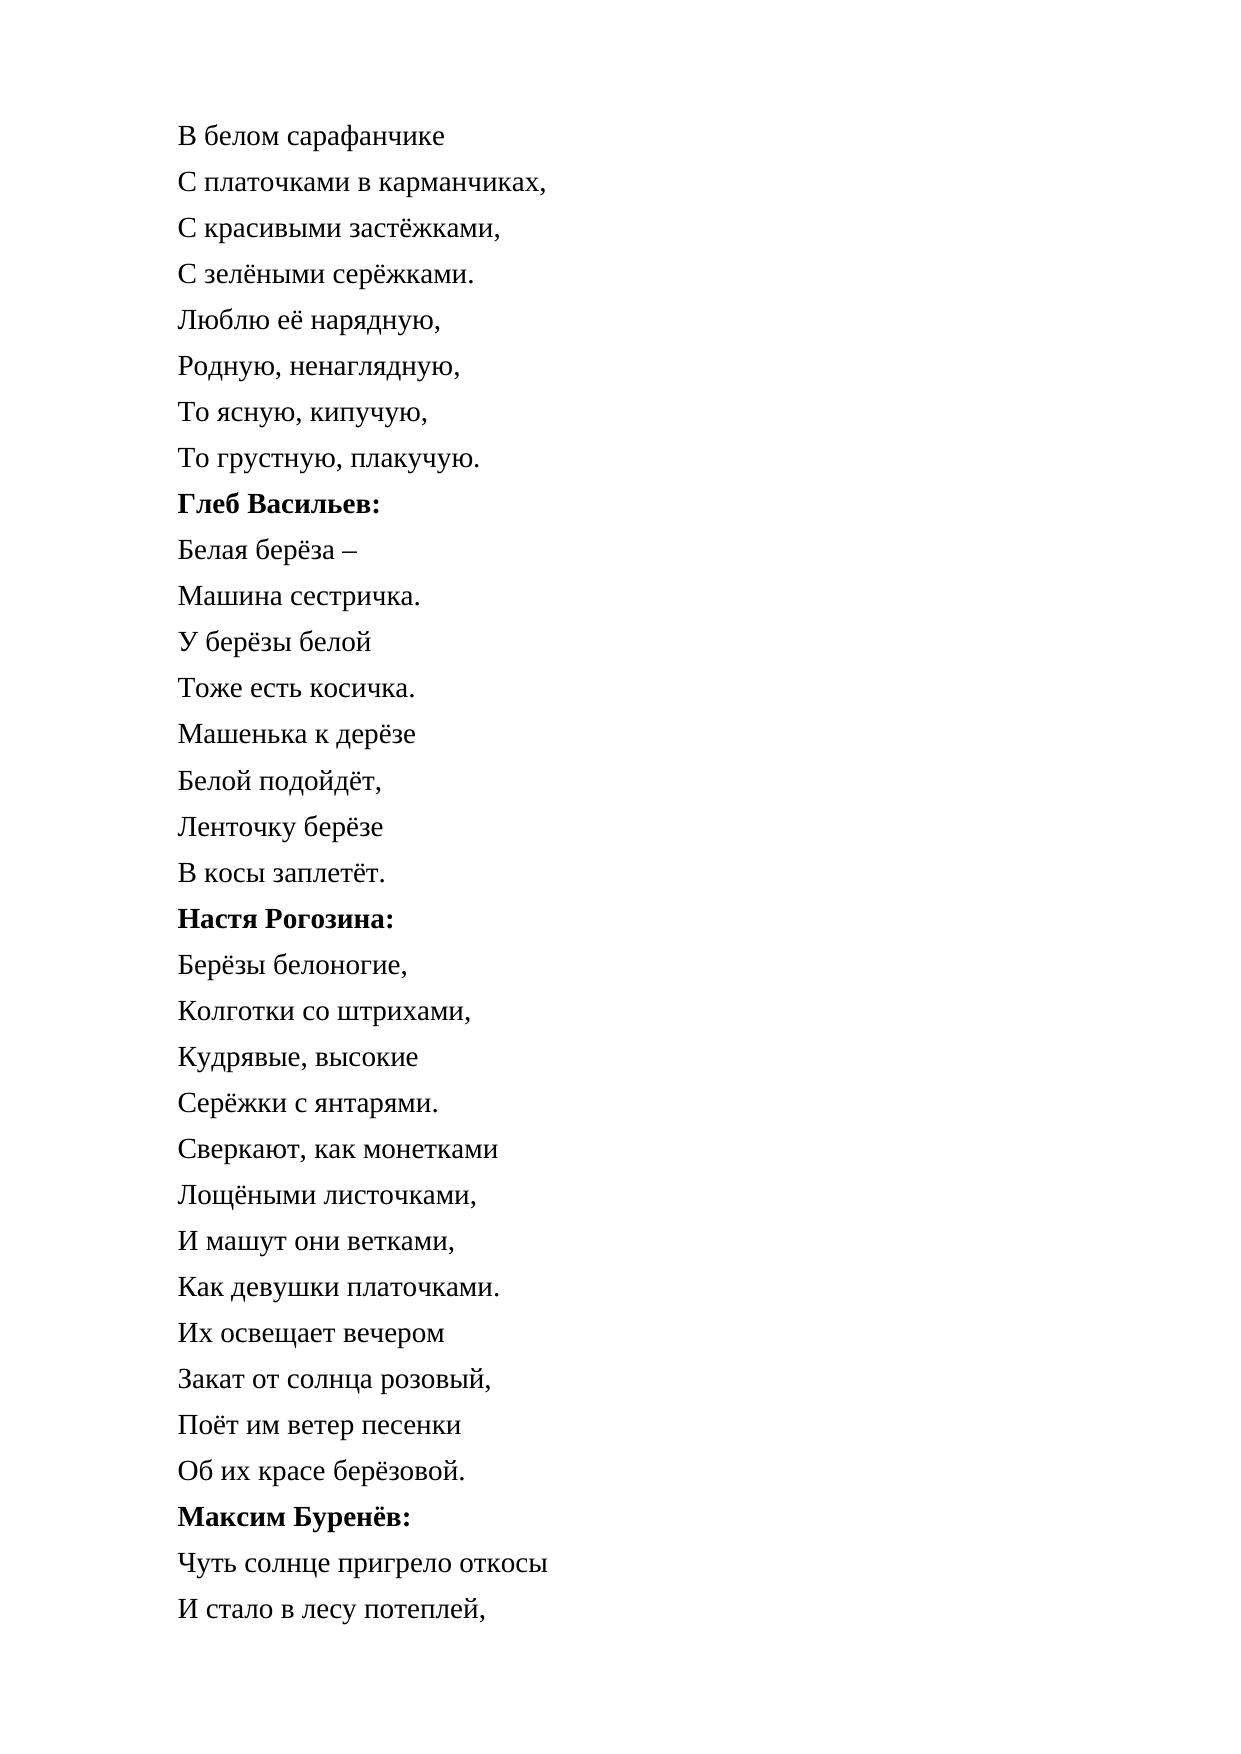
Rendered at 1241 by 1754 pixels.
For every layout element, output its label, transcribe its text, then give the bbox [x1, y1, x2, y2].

text Родную, ненаглядную, [177, 348, 1152, 382]
text С платочками в карманчиках, [177, 164, 1152, 198]
text Их освещает вечером [177, 1315, 1152, 1349]
text Машенька к дерёзе [177, 717, 1152, 750]
text Сверкают, как монетками [177, 1131, 1152, 1164]
text Серёжки с янтарями. [177, 1085, 1152, 1118]
text Максим Буренёв: [177, 1499, 1152, 1533]
text То грустную, плакучую. [177, 440, 1152, 474]
text Чуть солнце пригрело откосы [177, 1545, 1152, 1579]
text У берёзы белой [177, 624, 1152, 658]
text Машина сестричка. [177, 578, 1152, 612]
text В косы заплетёт. [177, 855, 1152, 888]
text И машут они ветками, [177, 1223, 1152, 1257]
text Тоже есть косичка. [177, 671, 1152, 704]
text Как девушки платочками. [177, 1269, 1152, 1303]
text Ленточку берёзе [177, 809, 1152, 842]
text Об их красе берёзовой. [177, 1453, 1152, 1487]
text Поёт им ветер песенки [177, 1407, 1152, 1441]
text Настя Рогозина: [177, 901, 1152, 934]
text Колготки со штрихами, [177, 993, 1152, 1026]
text Глеб Васильев: [177, 486, 1152, 520]
text Берёзы белоногие, [177, 947, 1152, 980]
text Белая берёза – [177, 532, 1152, 566]
text Кудрявые, высокие [177, 1039, 1152, 1072]
text И стало в лесу потеплей, [177, 1591, 1152, 1625]
text То ясную, кипучую, [177, 394, 1152, 428]
text С красивыми застёжками, [177, 210, 1152, 244]
text В белом сарафанчике [177, 118, 1152, 152]
text Люблю её нарядную, [177, 302, 1152, 336]
text С зелёными серёжками. [177, 256, 1152, 290]
text Лощёными листочками, [177, 1177, 1152, 1211]
text Белой подойдёт, [177, 763, 1152, 796]
text Закат от солнца розовый, [177, 1361, 1152, 1395]
